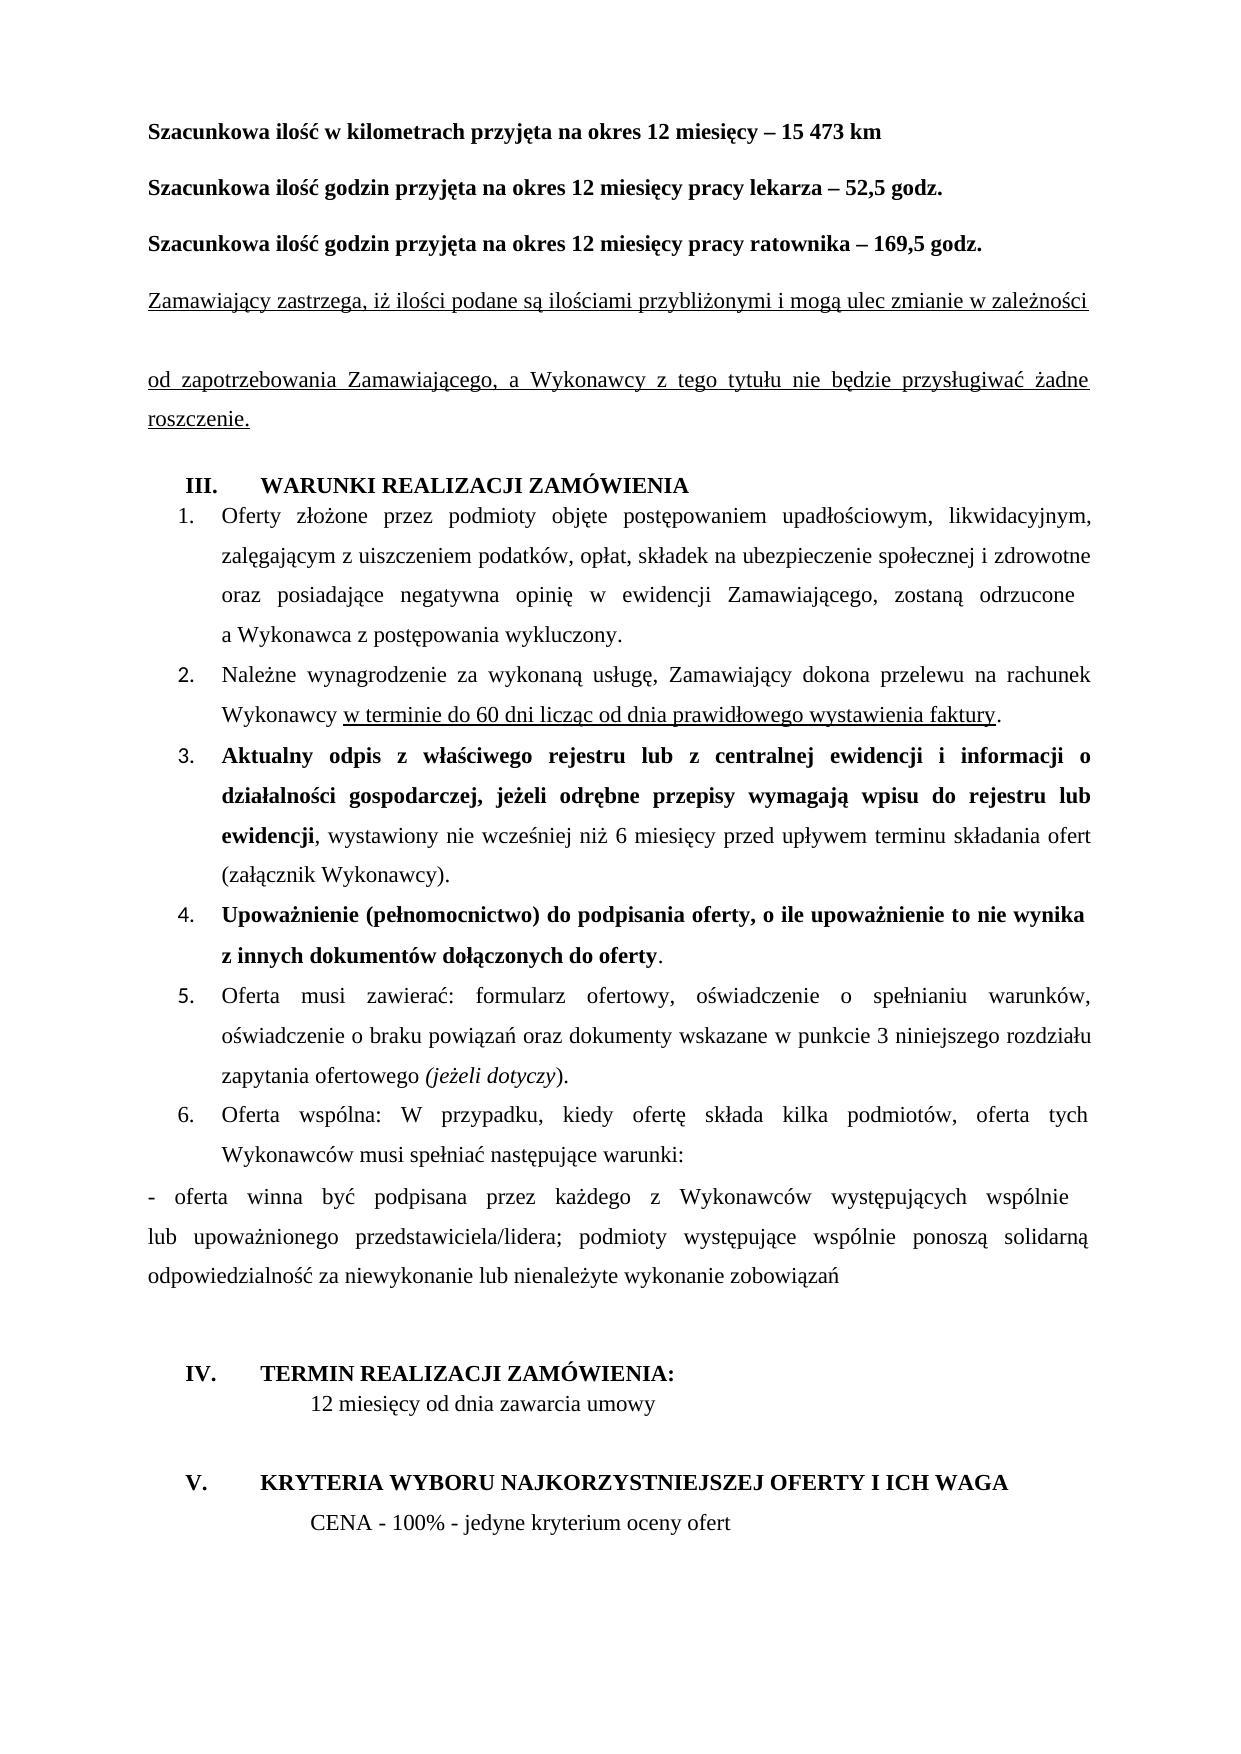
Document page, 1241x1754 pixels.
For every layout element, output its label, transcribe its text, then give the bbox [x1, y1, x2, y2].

list Oferta wspólna: W przypadku, kiedy ofertę składa kilka podmiotów, oferta tych Wykonawców musi spełniać następujące warunki: [177, 1101, 1089, 1167]
text Zamawiający zastrzega, iż ilości podane są ilościami przybliżonymi i mogą ulec zmianie w zależności [148, 287, 1089, 310]
list Oferty złożone przez podmioty objęte postępowaniem upadłościowym, likwidacyjnym, zalęgającym z uiszczeniem podatków, opłat, składek na ubezpieczenie społecznej i zdrowotne oraz posiadające negatywna opinię w ewidencji Zamawiającego, zostaną odrzucone a Wykonawca z postępowania wykluczony. [177, 502, 1093, 647]
text roszczenie. [148, 390, 1089, 431]
list TERMIN REALIZACJI ZAMÓWIENIA: [185, 1360, 1093, 1386]
list Należne wynagrodzenie za wykonaną usługę, Zamawiający dokona przelewu na rachunek Wykonawcy w terminie do 60 dni licząc od dnia prawidłowego wystawienia faktury. [177, 660, 1093, 728]
list Upoważnienie (pełnomocnictwo) do podpisania oferty, o ile upoważnienie to nie wynika z innych dokumentów dołączonych do oferty. [177, 901, 1093, 968]
text Szacunkowa ilość godzin przyjęta na okres 12 miesięcy pracy lekarza – 52,5 godz. [148, 174, 1093, 201]
text 12 miesięcy od dnia zawarcia umowy [310, 1390, 1093, 1416]
list Oferta musi zawierać: formularz ofertowy, oświadczenie o spełnianiu warunków, oświadczenie o braku powiązań oraz dokumenty wskazane w punkcie 3 niniejszego rozdziału zapytania ofertowego (jeżeli dotyczy). [177, 981, 1093, 1088]
text Szacunkowa ilość w kilometrach przyjęta na okres 12 miesięcy – 15 473 km [148, 118, 1093, 144]
text CENA - 100% - jedyne kryterium oceny ofert [310, 1508, 1093, 1535]
list KRYTERIA WYBORU NAJKORZYSTNIEJSZEJ OFERTY I ICH WAGA [185, 1469, 1093, 1495]
list - oferta winna być podpisana przez każdego z Wykonawców występujących wspólnie lub upoważnionego przedstawiciela/lidera; podmioty występujące wspólnie ponoszą solidarną odpowiedzialność za niewykonanie lub nienależyte wykonanie zobowiązań [148, 1183, 1089, 1288]
list Aktualny odpis z właściwego rejestru lub z centralnej ewidencji i informacji o działalności gospodarczej, jeżeli odrębne przepisy wymagają wpisu do rejestru lub ewidencji, wystawiony nie wcześniej niż 6 miesięcy przed upływem terminu składania ofert (załącznik Wykonawcy). [177, 741, 1093, 887]
text Szacunkowa ilość godzin przyjęta na okres 12 miesięcy pracy ratownika – 169,5 godz. [148, 231, 1093, 257]
text od zapotrzebowania Zamawiającego, a Wykonawcy z tego tytułu nie będzie przysługiwać żadne [148, 311, 1089, 389]
list WARUNKI REALIZACJI ZAMÓWIENIA [185, 472, 1093, 499]
